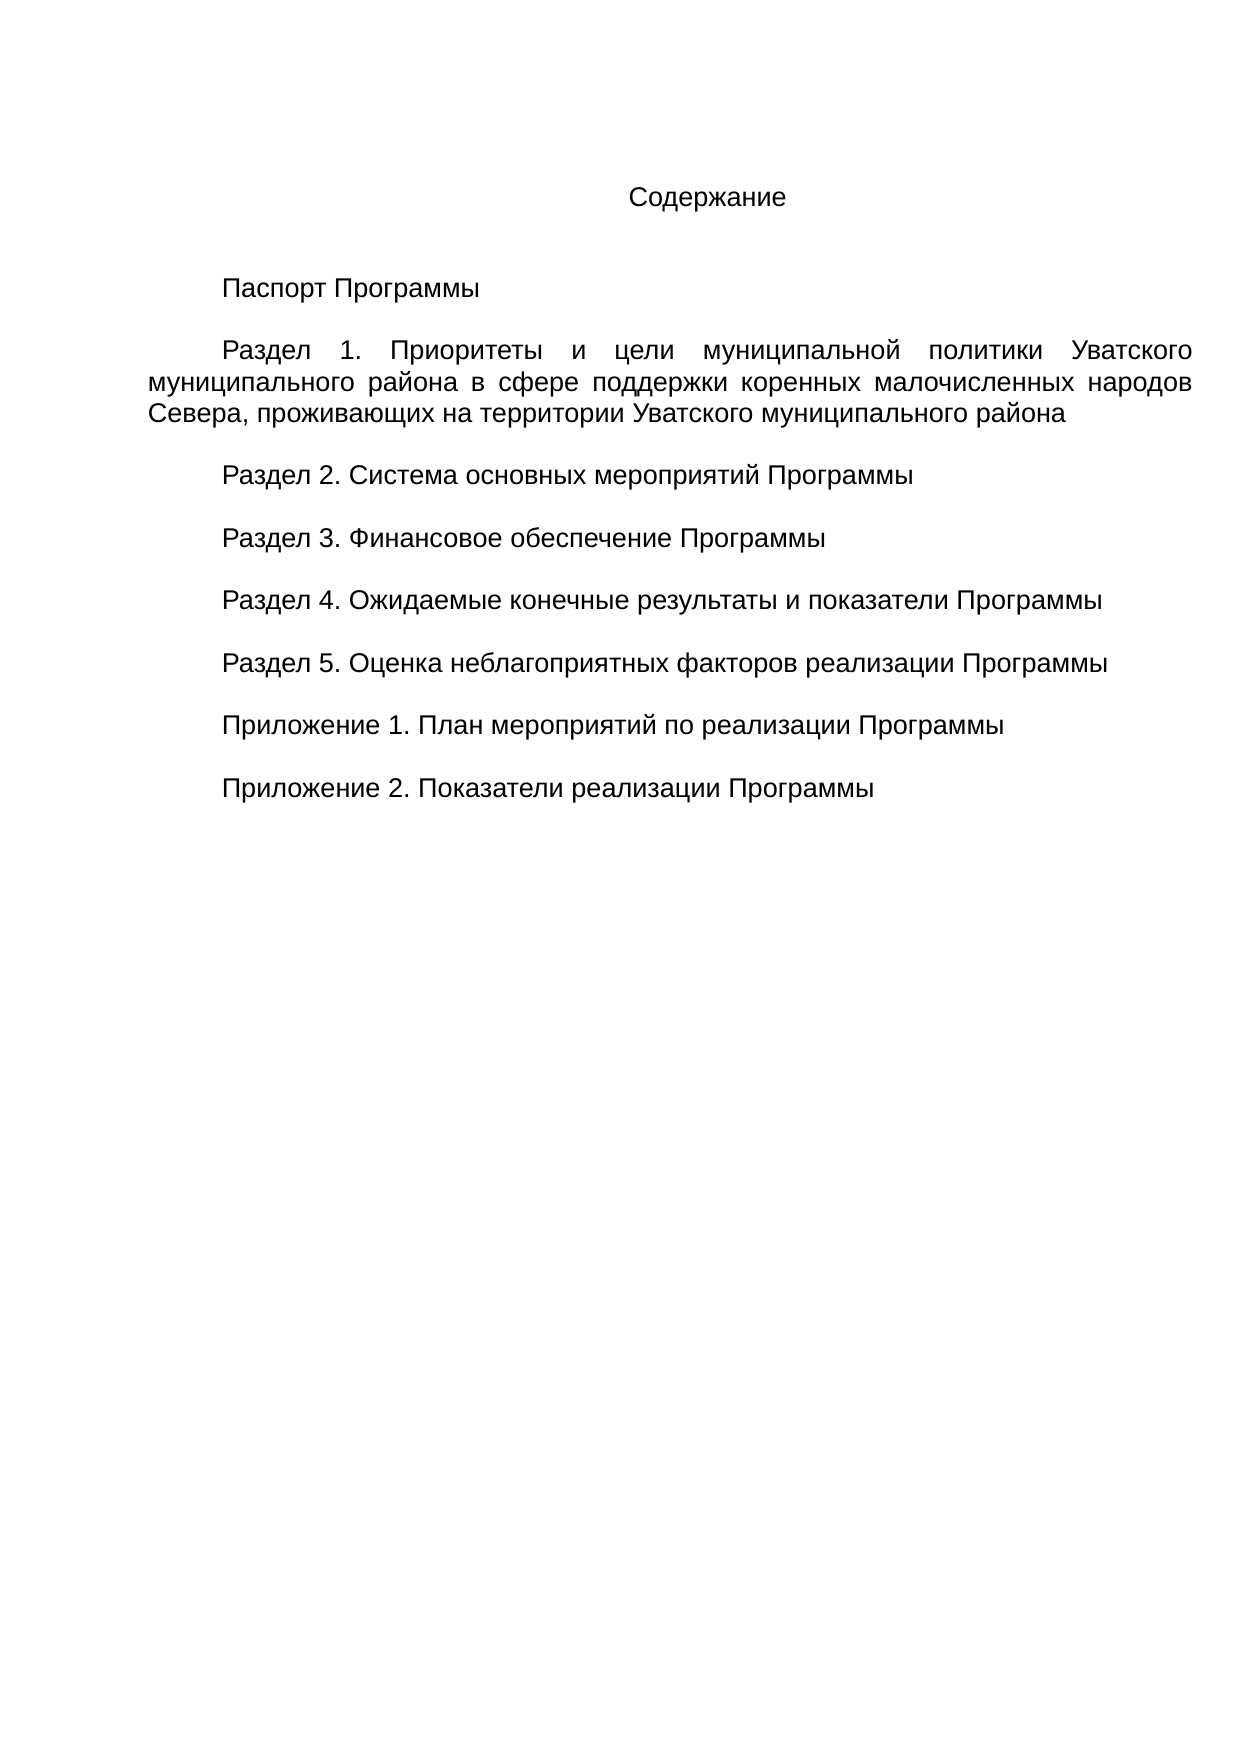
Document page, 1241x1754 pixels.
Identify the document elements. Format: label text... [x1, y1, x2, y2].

text Раздел 3. Финансовое обеспечение Программы [148, 522, 1193, 553]
text Приложение 2. Показатели реализации Программы [148, 772, 1193, 803]
text Раздел 4. Ожидаемые конечные результаты и показатели Программы [148, 584, 1193, 616]
text Содержание [148, 181, 1193, 212]
text Раздел 1. Приоритеты и цели муниципальной политики Уватского муниципального района в сфере поддержки коренных малочисленных народов Севера, проживающих на территории Уватского муниципального района [148, 334, 1193, 428]
text Приложение 1. План мероприятий по реализации Программы [148, 709, 1193, 741]
text Раздел 2. Система основных мероприятий Программы [148, 459, 1193, 491]
text Раздел 5. Оценка неблагоприятных факторов реализации Программы [148, 647, 1193, 678]
text Паспорт Программы [148, 272, 1193, 303]
